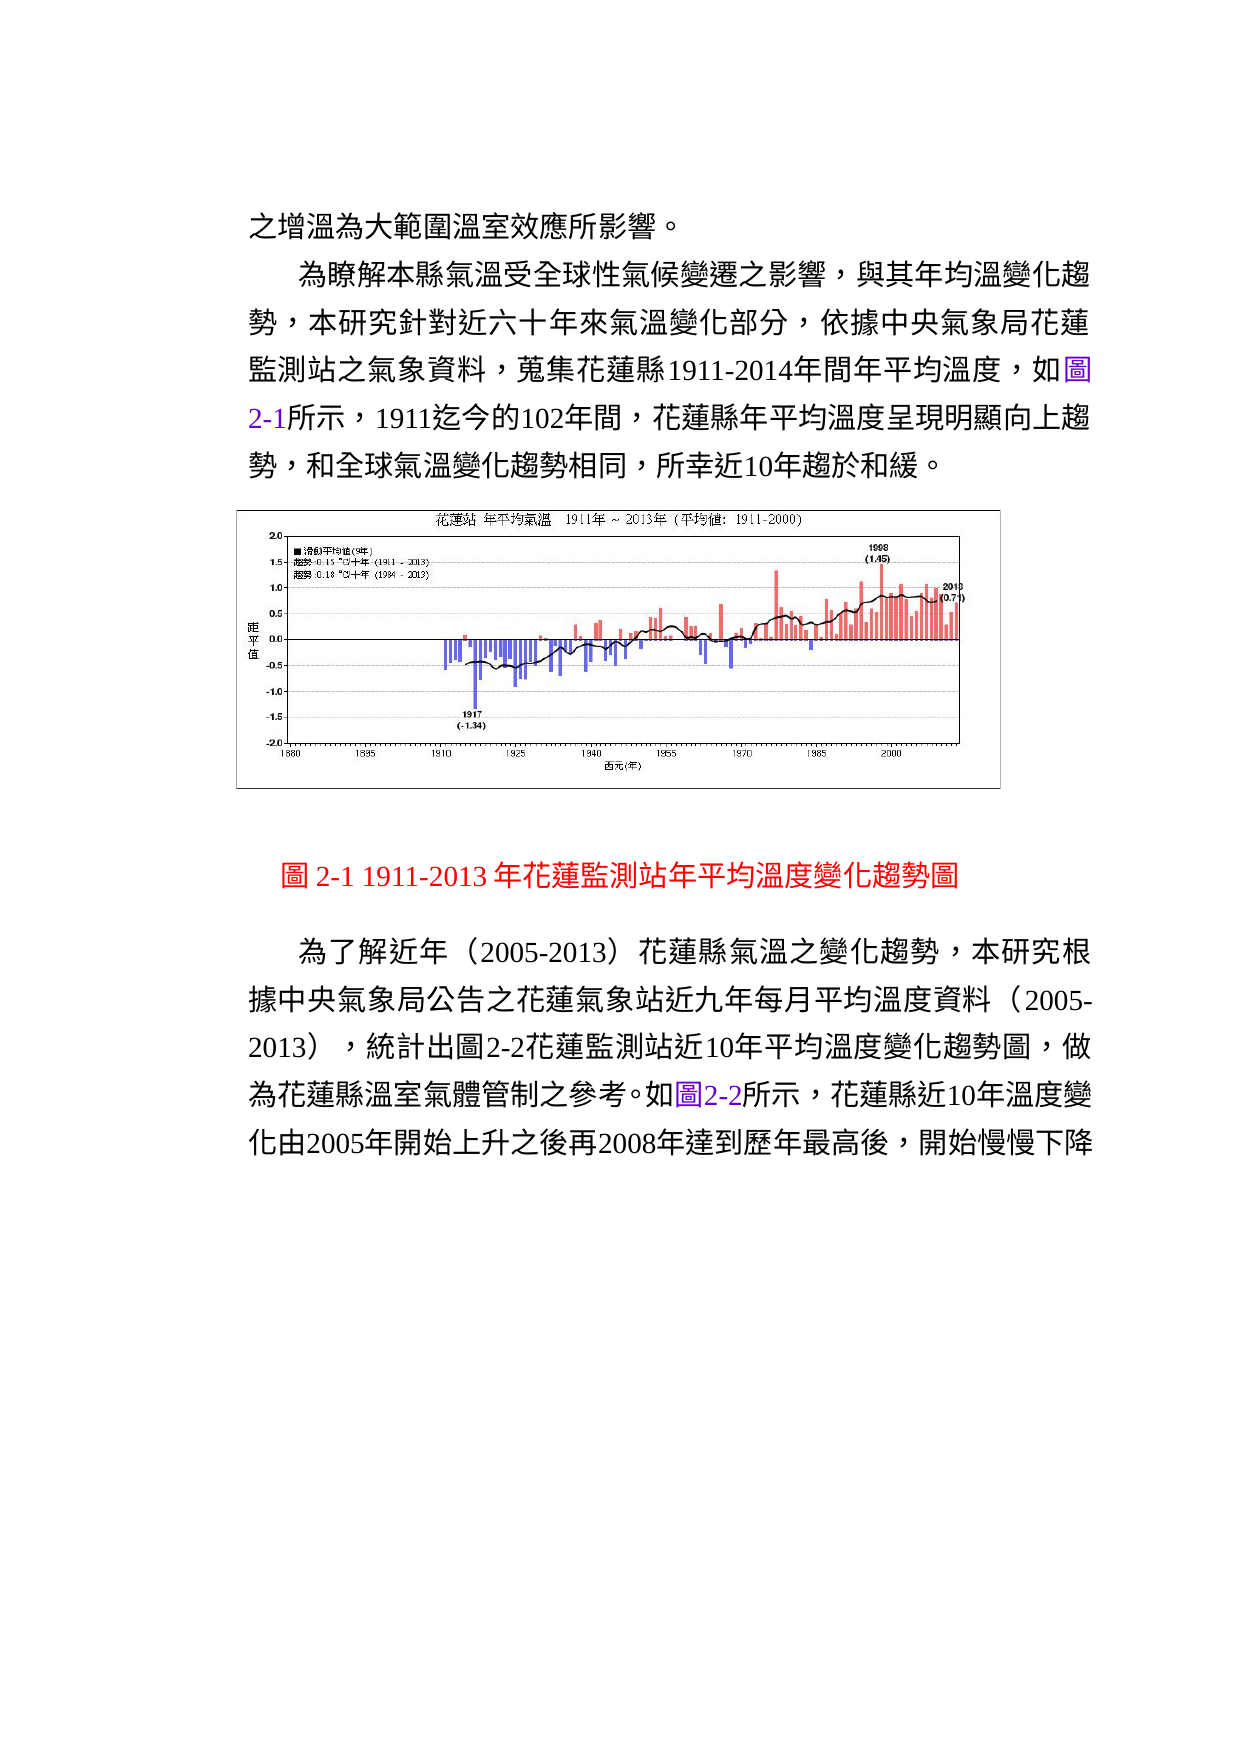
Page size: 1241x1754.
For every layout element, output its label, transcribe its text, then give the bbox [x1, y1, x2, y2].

text 圖2-1 1911-2013年花蓮監測站年平均溫度變化趨勢圖 [148, 849, 1092, 897]
text 為了解近年（2005-2013）花蓮縣氣溫之變化趨勢，本研究根據中央氣象局公告之花蓮氣象站近九年每月平均溫度資料（2005-2013），統計出圖2-2花蓮監測站近10年平均溫度變化趨勢圖，做為花蓮縣溫室氣體管制之參考。如圖2-2所示，花蓮縣近10年溫度變化由2005年開始上升之後再2008年達到歷年最高後，開始慢慢下降。 [248, 926, 1092, 1164]
text 94年度「環保署/國科會空污防制科研合作計畫」（柳中明，2006）成果報告中，對我國異常氣候之發生、預測、衝擊研究，結論在平均氣溫方面，全島均呈現持續增溫的情形，特別是沿著西岸人口稠密地區（台北、台南、高雄、大武與台中等地區）；東部沿岸雖相對全國氣溫偏低，但也有增溫趨勢；離島也均呈現氣溫持續上升趨勢。此結果與東南亞地區分析結果相近，亦隱含台灣地區之增溫為大範圍溫室效應所影響。 [248, 201, 1092, 249]
text 為瞭解本縣氣溫受全球性氣候變遷之影響，與其年均溫變化趨勢，本研究針對近六十年來氣溫變化部分，依據中央氣象局花蓮監測站之氣象資料，蒐集花蓮縣1911-2014年間年平均溫度，如圖2-1所示，1911迄今的102年間，花蓮縣年平均溫度呈現明顯向上趨勢，和全球氣溫變化趨勢相同，所幸近10年趨於和緩。 [248, 249, 1092, 487]
picture [236, 510, 1001, 789]
